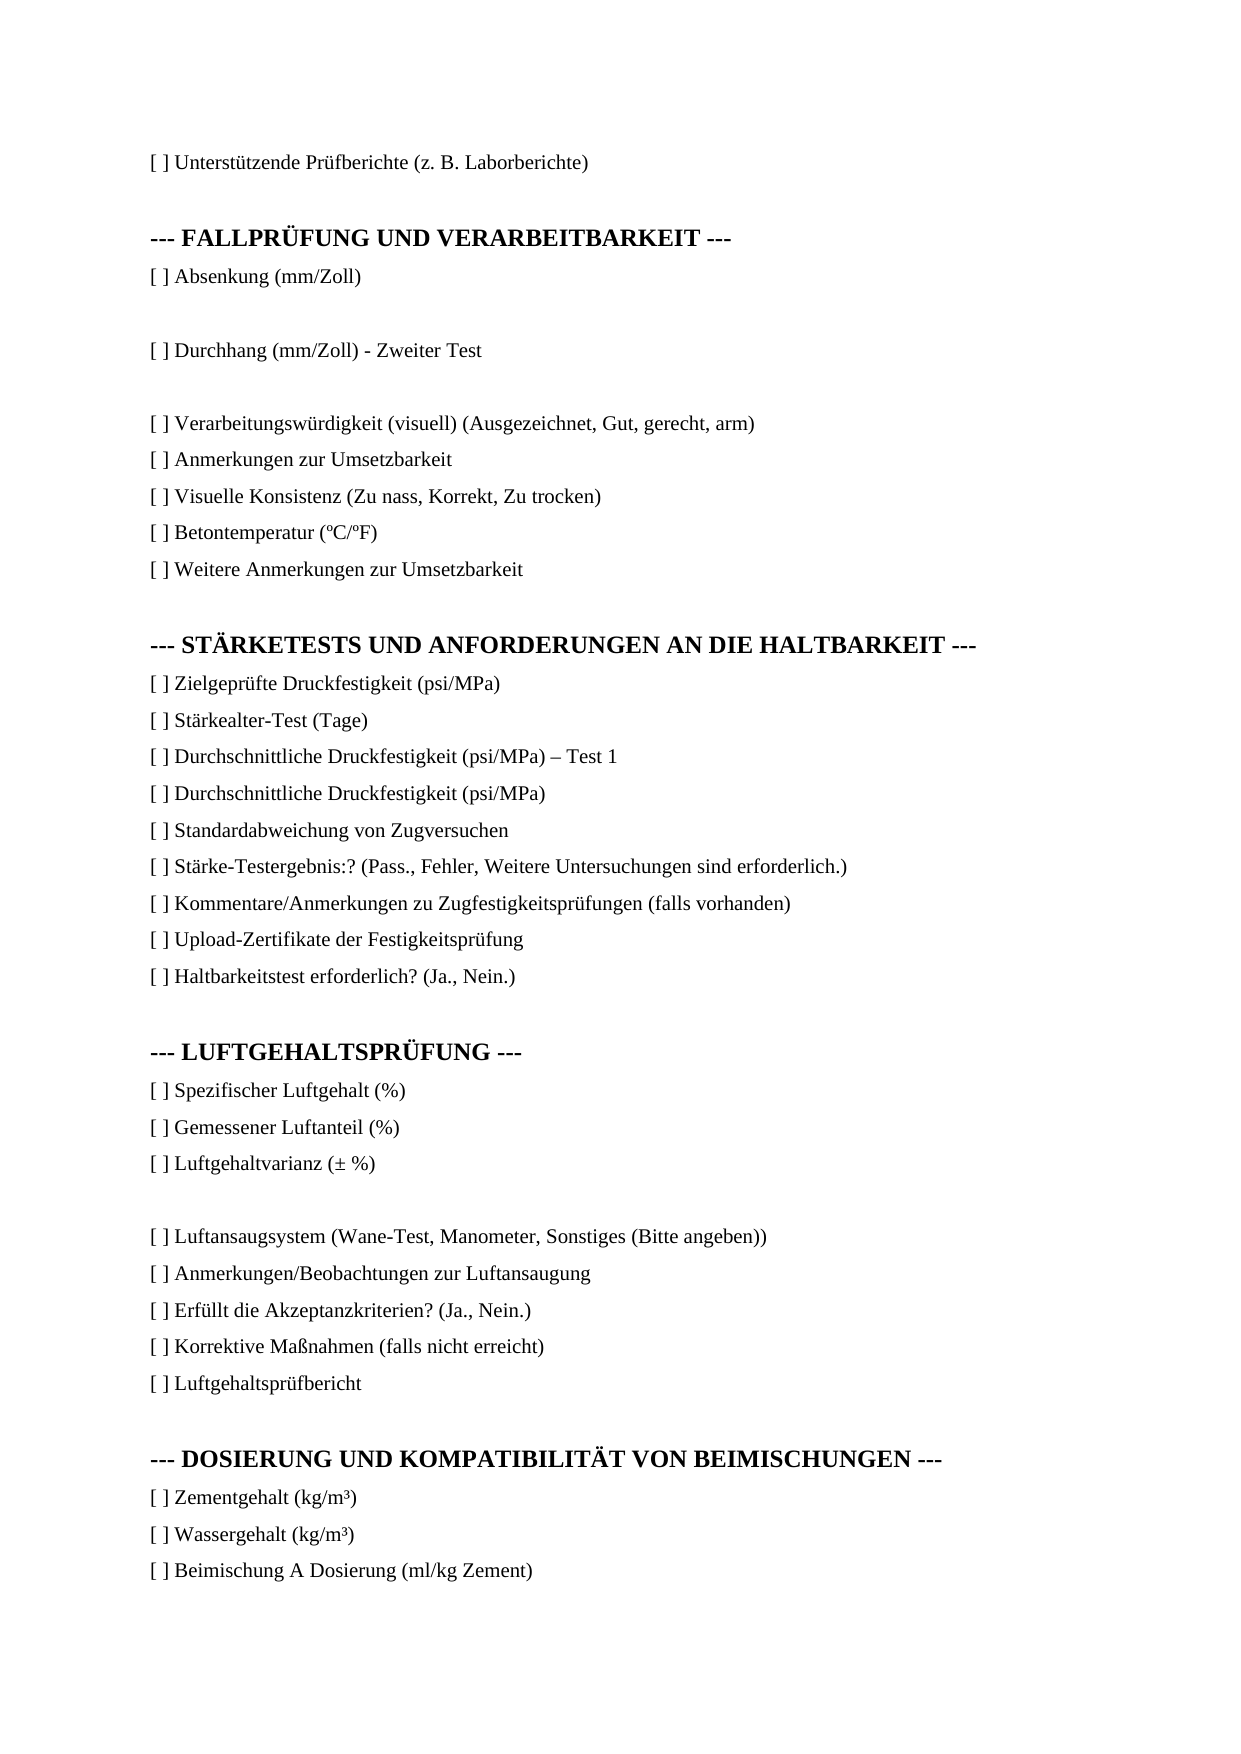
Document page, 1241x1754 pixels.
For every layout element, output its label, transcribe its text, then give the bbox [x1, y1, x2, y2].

text [ ] Kommentare/Anmerkungen zu Zugfestigkeitsprüfungen (falls vorhanden) [150, 891, 1090, 915]
text [ ] Absenkung (mm/Zoll) [150, 264, 1090, 288]
text [ ] Durchschnittliche Druckfestigkeit (psi/MPa) – Test 1 [150, 744, 1090, 768]
text [ ] Durchhang (mm/Zoll) - Zweiter Test [150, 337, 1090, 362]
text [ ] Visuelle Konsistenz (Zu nass, Korrekt, Zu trocken) [150, 484, 1090, 508]
text --- LUFTGEHALTSPRÜFUNG --- [150, 1037, 1090, 1066]
text [ ] Beimischung A Dosierung (ml/kg Zement) [150, 1558, 1090, 1582]
text [ ] Luftgehaltvarianz (± %) [150, 1151, 1090, 1175]
text [ ] Weitere Anmerkungen zur Umsetzbarkeit [150, 557, 1090, 581]
text [ ] Stärke-Testergebnis:? (Pass., Fehler, Weitere Untersuchungen sind erforderlich.) [150, 854, 1090, 878]
text [ ] Standardabweichung von Zugversuchen [150, 817, 1090, 842]
text [ ] Verarbeitungswürdigkeit (visuell) (Ausgezeichnet, Gut, gerecht, arm) [150, 411, 1090, 435]
text [ ] Anmerkungen/Beobachtungen zur Luftansaugung [150, 1261, 1090, 1285]
text [ ] Korrektive Maßnahmen (falls nicht erreicht) [150, 1334, 1090, 1358]
text --- DOSIERUNG UND KOMPATIBILITÄT VON BEIMISCHUNGEN --- [150, 1444, 1090, 1472]
text [ ] Betontemperatur (ºC/ºF) [150, 520, 1090, 544]
text [ ] Stärkealter-Test (Tage) [150, 708, 1090, 732]
text [ ] Wassergehalt (kg/m³) [150, 1522, 1090, 1546]
text --- STÄRKETESTS UND ANFORDERUNGEN AN DIE HALTBARKEIT --- [150, 630, 1090, 659]
text --- FALLPRÜFUNG UND VERARBEITBARKEIT --- [150, 223, 1090, 252]
text [ ] Upload-Zertifikate der Festigkeitsprüfung [150, 927, 1090, 951]
text [ ] Erfüllt die Akzeptanzkriterien? (Ja., Nein.) [150, 1297, 1090, 1322]
text [ ] Zementgehalt (kg/m³) [150, 1485, 1090, 1509]
text [ ] Durchschnittliche Druckfestigkeit (psi/MPa) [150, 781, 1090, 805]
text [ ] Gemessener Luftanteil (%) [150, 1115, 1090, 1139]
text [ ] Anmerkungen zur Umsetzbarkeit [150, 447, 1090, 471]
text [ ] Haltbarkeitstest erforderlich? (Ja., Nein.) [150, 964, 1090, 988]
text [ ] Unterstützende Prüfberichte (z. B. Laborberichte) [150, 150, 1090, 174]
text [ ] Luftansaugsystem (Wane-Test, Manometer, Sonstiges (Bitte angeben)) [150, 1224, 1090, 1248]
text [ ] Luftgehaltsprüfbericht [150, 1371, 1090, 1395]
text [ ] Spezifischer Luftgehalt (%) [150, 1078, 1090, 1102]
text [ ] Zielgeprüfte Druckfestigkeit (psi/MPa) [150, 671, 1090, 695]
